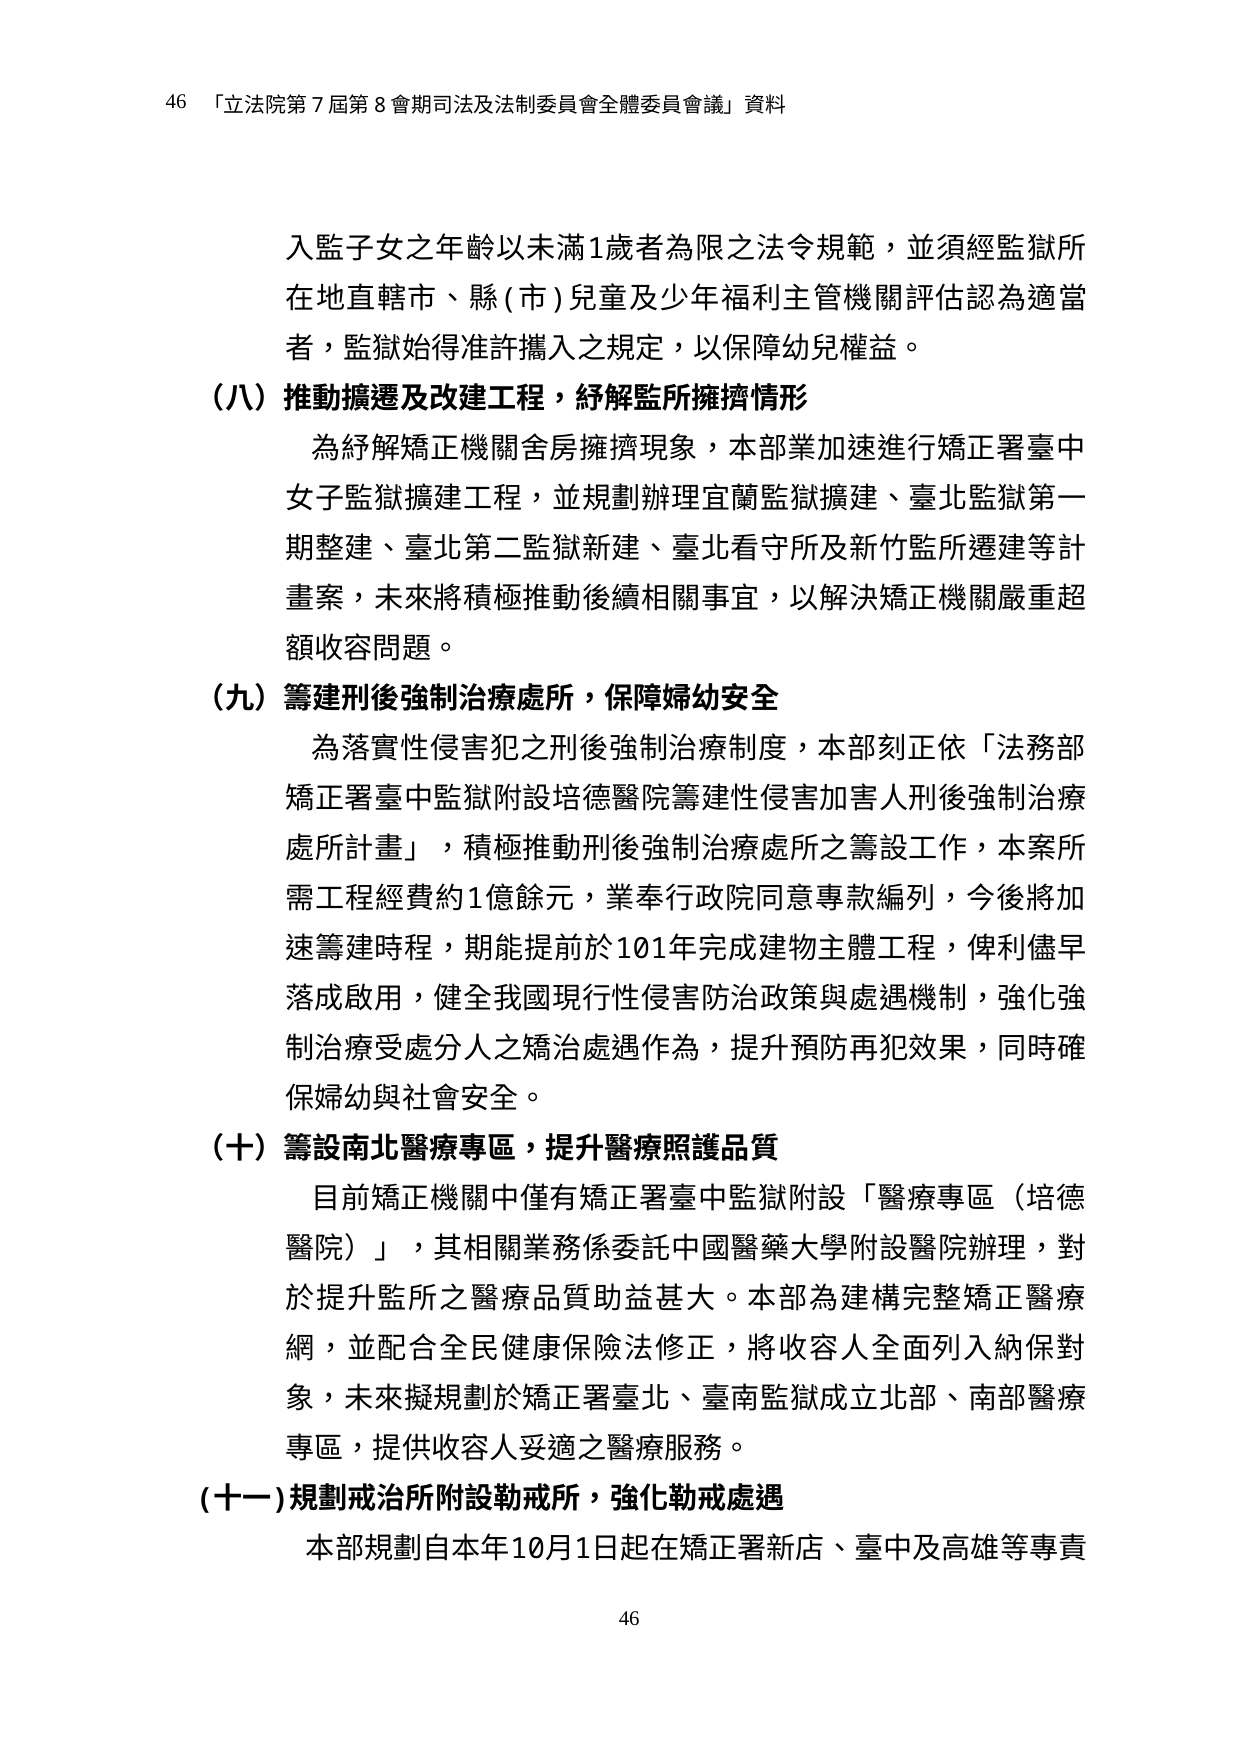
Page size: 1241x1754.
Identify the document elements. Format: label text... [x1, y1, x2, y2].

text （八）推動擴遷及改建工程，紓解監所擁擠情形 [196, 369, 1087, 419]
text 本部規劃自本年10月1日起在矯正署新店、臺中及高雄等專責 [183, 1519, 1087, 1569]
text （十）籌設南北醫療專區，提升醫療照護品質 [196, 1119, 1087, 1169]
text 入監子女之年齡以未滿1歲者為限之法令規範，並須經監獄所在地直轄市、縣(市)兒童及少年福利主管機關評估認為適當者，監獄始得准許攜入之規定，以保障幼兒權益。 [183, 219, 1087, 369]
text 為紓解矯正機關舍房擁擠現象，本部業加速進行矯正署臺中女子監獄擴建工程，並規劃辦理宜蘭監獄擴建、臺北監獄第一期整建、臺北第二監獄新建、臺北看守所及新竹監所遷建等計畫案，未來將積極推動後續相關事宜，以解決矯正機關嚴重超額收容問題。 [183, 419, 1087, 669]
text （九）籌建刑後強制治療處所，保障婦幼安全 [196, 669, 1087, 719]
text 為落實性侵害犯之刑後強制治療制度，本部刻正依「法務部矯正署臺中監獄附設培德醫院籌建性侵害加害人刑後強制治療處所計畫」，積極推動刑後強制治療處所之籌設工作，本案所需工程經費約1億餘元，業奉行政院同意專款編列，今後將加速籌建時程，期能提前於101年完成建物主體工程，俾利儘早落成啟用，健全我國現行性侵害防治政策與處遇機制，強化強制治療受處分人之矯治處遇作為，提升預防再犯效果，同時確保婦幼與社會安全。 [183, 719, 1087, 1119]
text (十一)規劃戒治所附設勒戒所，強化勒戒處遇 [196, 1469, 1087, 1519]
text 目前矯正機關中僅有矯正署臺中監獄附設「醫療專區（培德醫院）」，其相關業務係委託中國醫藥大學附設醫院辦理，對於提升監所之醫療品質助益甚大。本部為建構完整矯正醫療網，並配合全民健康保險法修正，將收容人全面列入納保對象，未來擬規劃於矯正署臺北、臺南監獄成立北部、南部醫療專區，提供收容人妥適之醫療服務。 [183, 1169, 1087, 1469]
